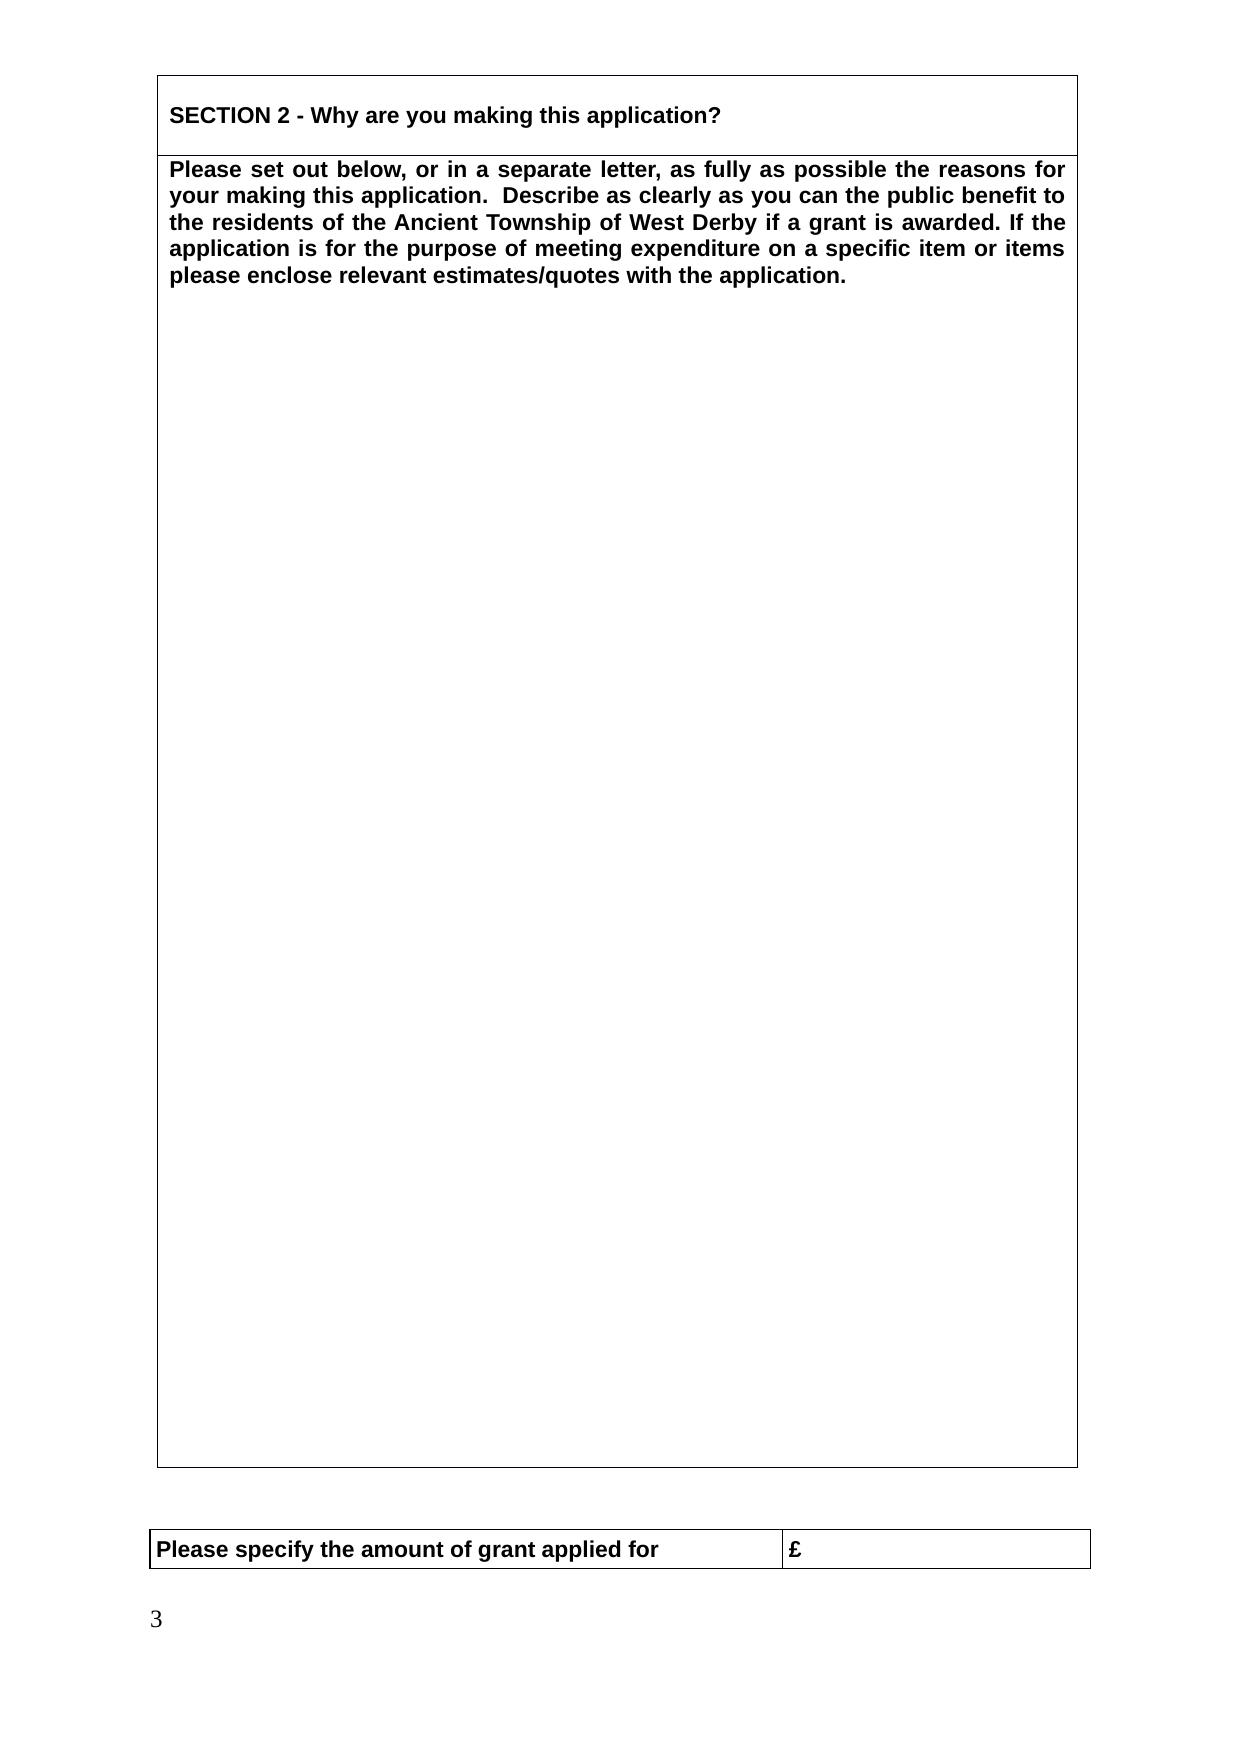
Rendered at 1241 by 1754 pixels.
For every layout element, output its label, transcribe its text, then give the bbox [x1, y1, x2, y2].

table_header SECTION 2 - Why are you making this application? [158, 76, 1077, 155]
table_header Please specify the amount of grant applied for [151, 1530, 782, 1568]
table_cell Please set out below, or in a separate letter, as fully as possible the reasons for your making this application. Describe as clearly as you can the public benefit to the residents of the Ancient Township of West Derby if a grant is awarded. If the application is for the purpose of meeting expenditure on a specific item or items please enclose relevant estimates/quotes with the application. [158, 156, 1077, 1467]
table_header £ [783, 1530, 1090, 1568]
